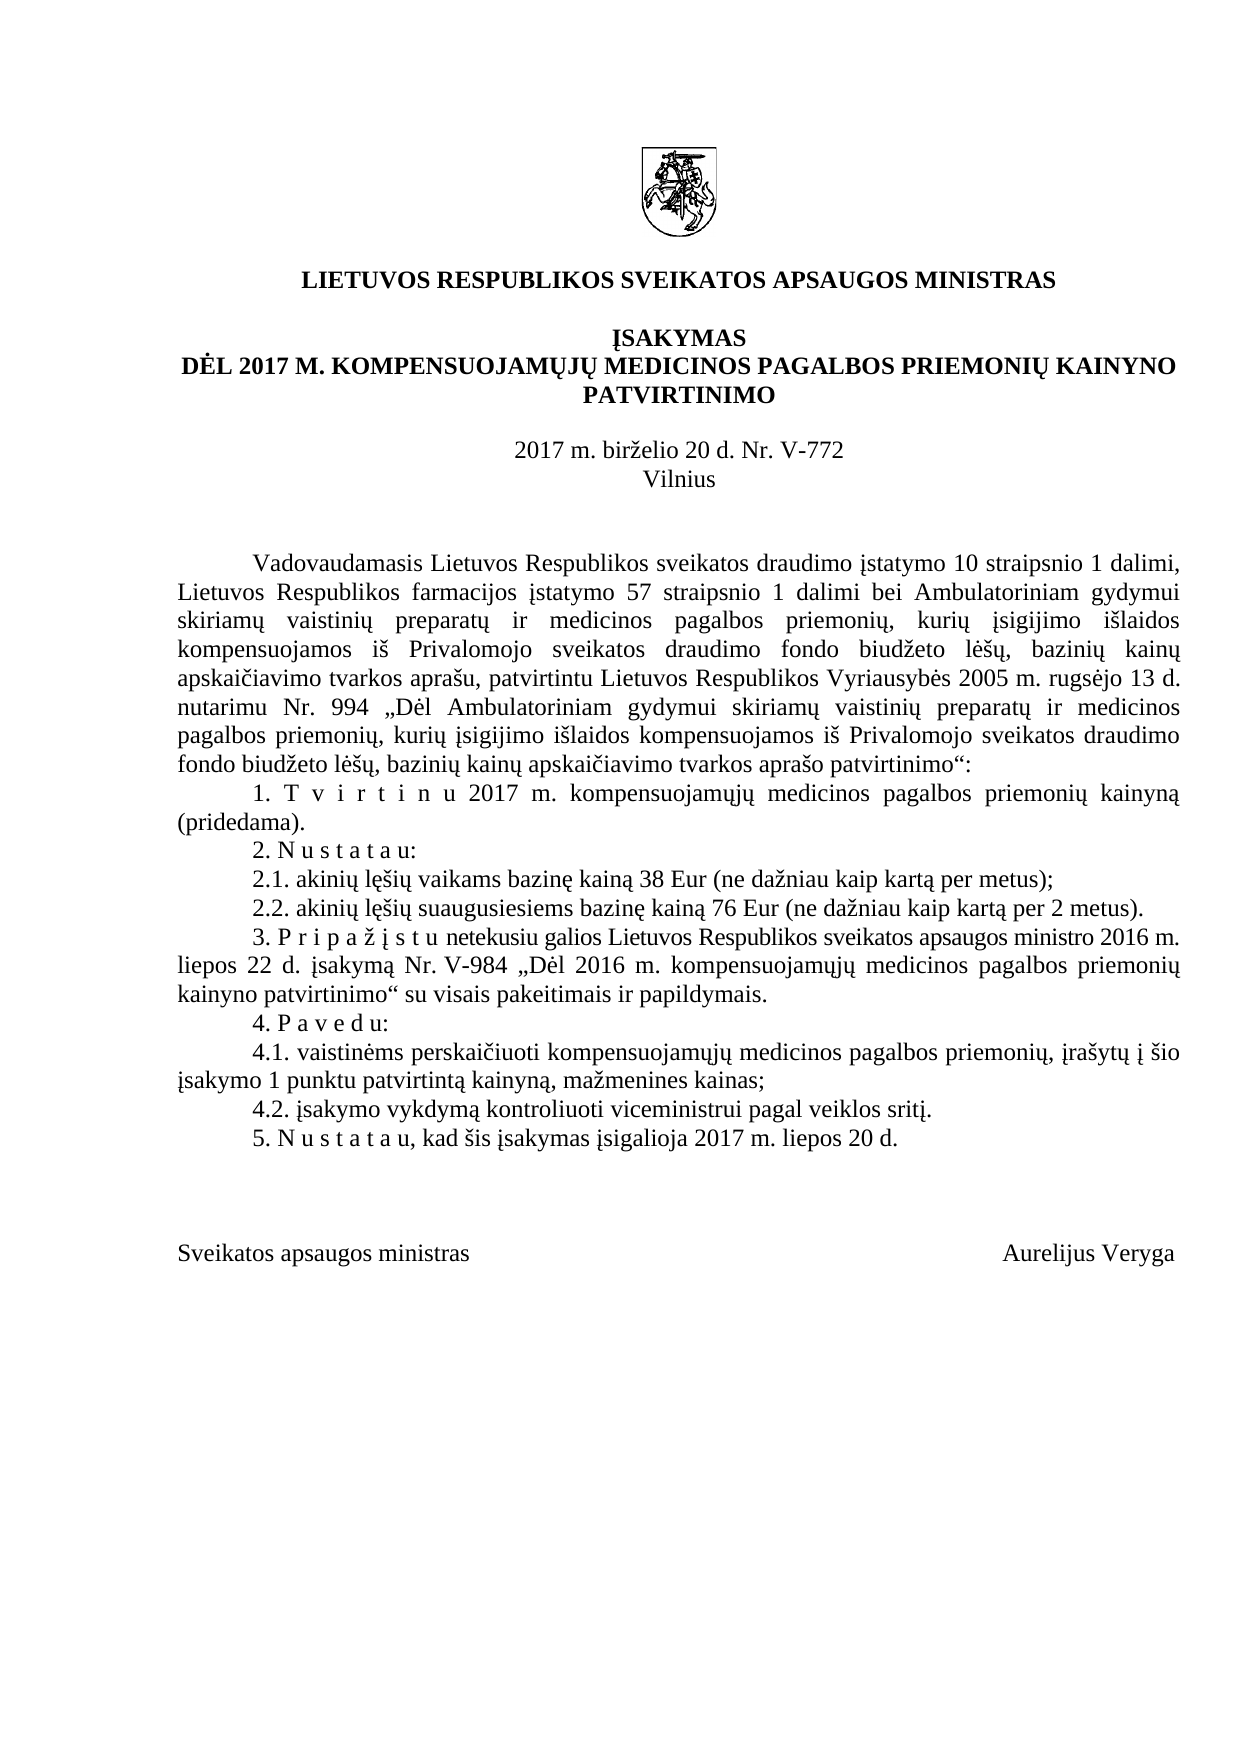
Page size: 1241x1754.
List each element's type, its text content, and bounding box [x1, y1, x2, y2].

text DĖL 2017 M. KOMPENSUOJAMŲJŲ MEDICINOS PAGALBOS PRIEMONIŲ KAINYNO PATVIRTINIMO [177, 351, 1181, 409]
text 2. N u s t a t a u: [177, 835, 1181, 864]
text 3. P r i p a ž į s t u netekusiu galios Lietuvos Respublikos sveikatos apsaugos ministro 2016 m. liepos 22 d. įsakymą Nr. V-984 „Dėl 2016 m. kompensuojamųjų medicinos pagalbos priemonių kainyno patvirtinimo“ su visais pakeitimais ir papildymais. [177, 922, 1181, 1008]
text ĮSAKYMAS [177, 323, 1181, 351]
text 2017 m. birželio 20 d. Nr. V-772 [177, 435, 1181, 464]
text Sveikatos apsaugos ministras Aurelijus Veryga [177, 1238, 1181, 1267]
text 2.1. akinių lęšių vaikams bazinę kainą 38 Eur (ne dažniau kaip kartą per metus); [177, 864, 1181, 893]
text 4.1. vaistinėms perskaičiuoti kompensuojamųjų medicinos pagalbos priemonių, įrašytų į šio įsakymo 1 punktu patvirtintą kainyną, mažmenines kainas; [177, 1037, 1181, 1094]
text 4.2. įsakymo vykdymą kontroliuoti viceministrui pagal veiklos sritį. [177, 1094, 1181, 1123]
text 1. T v i r t i n u 2017 m. kompensuojamųjų medicinos pagalbos priemonių kainyną (pridedama). [177, 778, 1181, 835]
text Vilnius [177, 464, 1181, 493]
text 4. P a v e d u: [177, 1008, 1181, 1037]
text LIETUVOS RESPUBLIKOS SVEIKATOS APSAUGOS MINISTRAS [177, 265, 1181, 294]
text 2.2. akinių lęšių suaugusiesiems bazinę kainą 76 Eur (ne dažniau kaip kartą per 2 metus). [177, 893, 1181, 922]
text Vadovaudamasis Lietuvos Respublikos sveikatos draudimo įstatymo 10 straipsnio 1 dalimi, Lietuvos Respublikos farmacijos įstatymo 57 straipsnio 1 dalimi bei Ambulatoriniam gydymui skiriamų vaistinių preparatų ir medicinos pagalbos priemonių, kurių įsigijimo išlaidos kompensuojamos iš Privalomojo sveikatos draudimo fondo biudžeto lėšų, bazinių kainų apskaičiavimo tvarkos aprašu, patvirtintu Lietuvos Respublikos Vyriausybės 2005 m. rugsėjo 13 d. nutarimu Nr. 994 „Dėl Ambulatoriniam gydymui skiriamų vaistinių preparatų ir medicinos pagalbos priemonių, kurių įsigijimo išlaidos kompensuojamos iš Privalomojo sveikatos draudimo fondo biudžeto lėšų, bazinių kainų apskaičiavimo tvarkos aprašo patvirtinimo“: [177, 548, 1181, 778]
text 5. N u s t a t a u, kad šis įsakymas įsigalioja 2017 m. liepos 20 d. [177, 1123, 1181, 1152]
